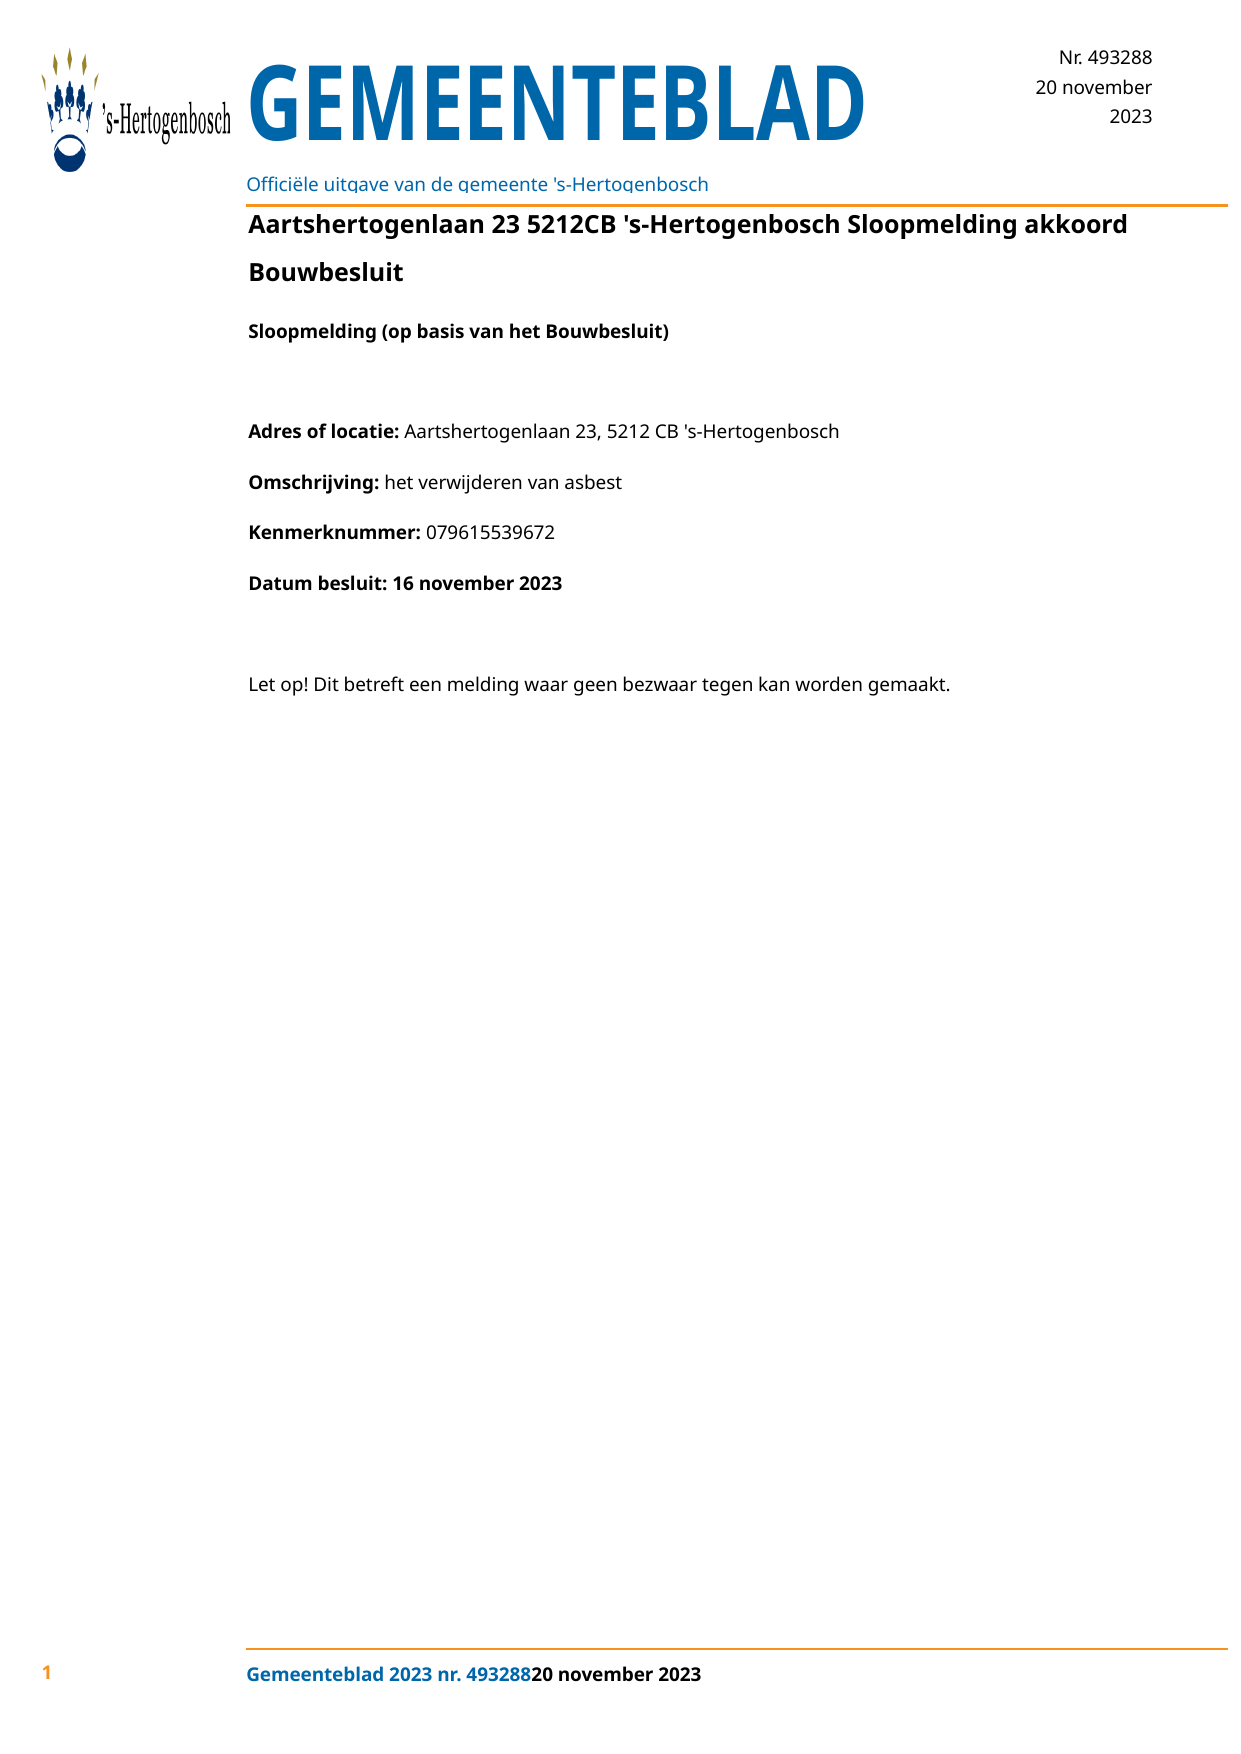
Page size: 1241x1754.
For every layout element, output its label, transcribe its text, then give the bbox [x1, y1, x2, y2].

text Adres of locatie: Aartshertogenlaan 23, 5212 CB 's-Hertogenbosch [248, 419, 1152, 444]
text Datum besluit: 16 november 2023 [248, 570, 1152, 596]
text Omschrijving: het verwijderen van asbest [248, 469, 1152, 495]
text Sloopmelding (op basis van het Bouwbesluit) [248, 318, 1152, 344]
text Let op! Dit betreft een melding waar geen bezwaar tegen kan worden gemaakt. [248, 671, 1152, 697]
picture [41, 47, 231, 172]
text Kenmerknummer: 079615539672 [248, 519, 1152, 545]
text Aartshertogenlaan 23 5212CB 's-Hertogenbosch Sloopmelding akkoord Bouwbesluit [248, 207, 1152, 288]
